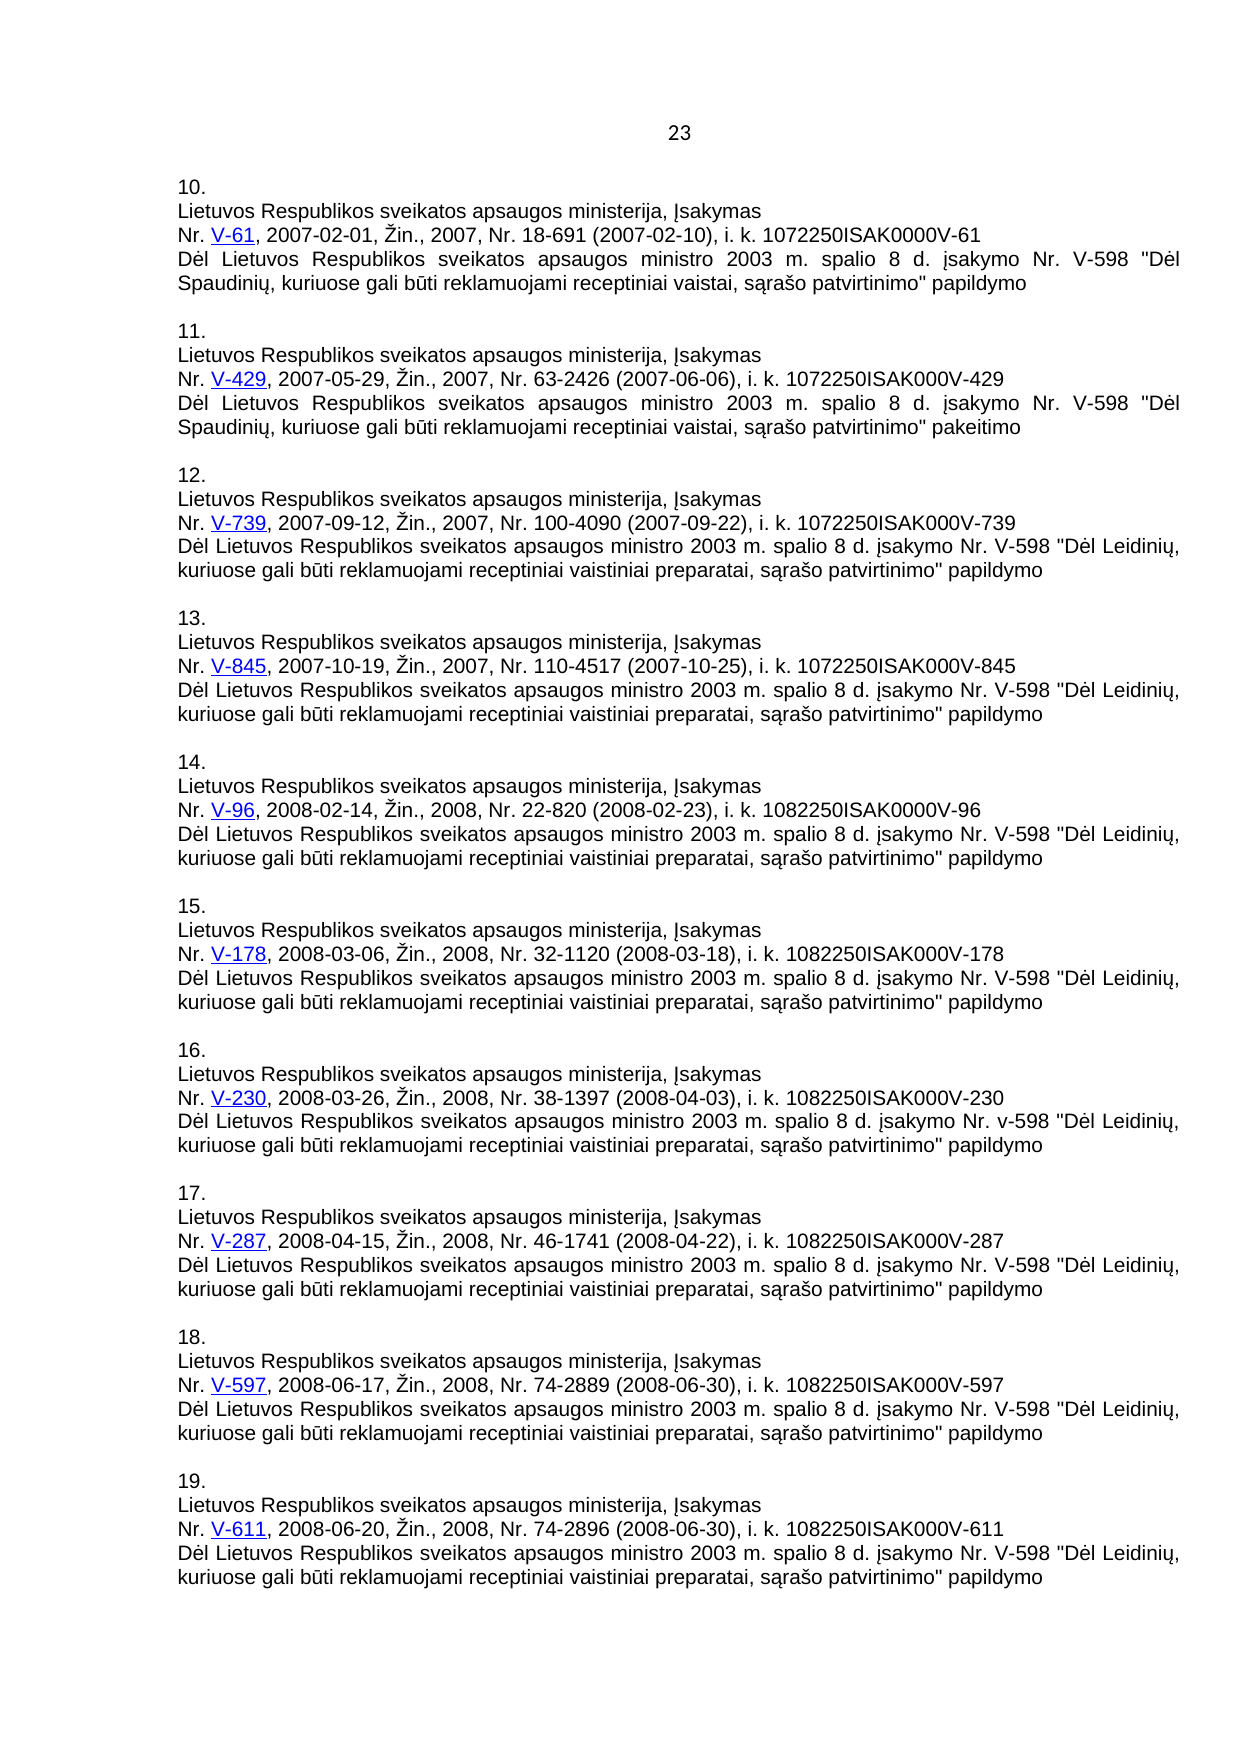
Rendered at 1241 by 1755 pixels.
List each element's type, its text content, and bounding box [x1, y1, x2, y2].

text 17. [177, 1181, 1181, 1205]
text Lietuvos Respublikos sveikatos apsaugos ministerija, Įsakymas [177, 630, 1181, 654]
text 14. [177, 750, 1181, 774]
text Nr. V-845, 2007-10-19, Žin., 2007, Nr. 110-4517 (2007-10-25), i. k. 1072250ISAK000V-845 [177, 654, 1181, 678]
text 18. [177, 1325, 1181, 1349]
text Lietuvos Respublikos sveikatos apsaugos ministerija, Įsakymas [177, 486, 1181, 510]
text Dėl Lietuvos Respublikos sveikatos apsaugos ministro 2003 m. spalio 8 d. įsakymo Nr. v-598 "Dėl Leidinių, kuriuose gali būti reklamuojami receptiniai vaistiniai preparatai, sąrašo patvirtinimo" papildymo [177, 1109, 1181, 1157]
text Lietuvos Respublikos sveikatos apsaugos ministerija, Įsakymas [177, 1205, 1181, 1229]
text Lietuvos Respublikos sveikatos apsaugos ministerija, Įsakymas [177, 1493, 1181, 1517]
text Dėl Lietuvos Respublikos sveikatos apsaugos ministro 2003 m. spalio 8 d. įsakymo Nr. V-598 "Dėl Leidinių, kuriuose gali būti reklamuojami receptiniai vaistiniai preparatai, sąrašo patvirtinimo" papildymo [177, 1541, 1181, 1588]
text Dėl Lietuvos Respublikos sveikatos apsaugos ministro 2003 m. spalio 8 d. įsakymo Nr. V-598 "Dėl Spaudinių, kuriuose gali būti reklamuojami receptiniai vaistai, sąrašo patvirtinimo" papildymo [177, 247, 1181, 295]
text Dėl Lietuvos Respublikos sveikatos apsaugos ministro 2003 m. spalio 8 d. įsakymo Nr. V-598 "Dėl Leidinių, kuriuose gali būti reklamuojami receptiniai vaistiniai preparatai, sąrašo patvirtinimo" papildymo [177, 678, 1181, 726]
text Dėl Lietuvos Respublikos sveikatos apsaugos ministro 2003 m. spalio 8 d. įsakymo Nr. V-598 "Dėl Leidinių, kuriuose gali būti reklamuojami receptiniai vaistiniai preparatai, sąrašo patvirtinimo" papildymo [177, 1397, 1181, 1445]
text Nr. V-178, 2008-03-06, Žin., 2008, Nr. 32-1120 (2008-03-18), i. k. 1082250ISAK000V-178 [177, 942, 1181, 966]
text Lietuvos Respublikos sveikatos apsaugos ministerija, Įsakymas [177, 1349, 1181, 1373]
text Lietuvos Respublikos sveikatos apsaugos ministerija, Įsakymas [177, 774, 1181, 798]
text Lietuvos Respublikos sveikatos apsaugos ministerija, Įsakymas [177, 918, 1181, 942]
text Nr. V-96, 2008-02-14, Žin., 2008, Nr. 22-820 (2008-02-23), i. k. 1082250ISAK0000V-96 [177, 798, 1181, 822]
text 15. [177, 894, 1181, 918]
text Nr. V-611, 2008-06-20, Žin., 2008, Nr. 74-2896 (2008-06-30), i. k. 1082250ISAK000V-611 [177, 1517, 1181, 1541]
text Lietuvos Respublikos sveikatos apsaugos ministerija, Įsakymas [177, 343, 1181, 367]
text Dėl Lietuvos Respublikos sveikatos apsaugos ministro 2003 m. spalio 8 d. įsakymo Nr. V-598 "Dėl Leidinių, kuriuose gali būti reklamuojami receptiniai vaistiniai preparatai, sąrašo patvirtinimo" papildymo [177, 534, 1181, 582]
text 16. [177, 1037, 1181, 1061]
text Nr. V-739, 2007-09-12, Žin., 2007, Nr. 100-4090 (2007-09-22), i. k. 1072250ISAK000V-739 [177, 510, 1181, 534]
text Dėl Lietuvos Respublikos sveikatos apsaugos ministro 2003 m. spalio 8 d. įsakymo Nr. V-598 "Dėl Spaudinių, kuriuose gali būti reklamuojami receptiniai vaistai, sąrašo patvirtinimo" pakeitimo [177, 391, 1181, 438]
text 19. [177, 1469, 1181, 1493]
text Nr. V-230, 2008-03-26, Žin., 2008, Nr. 38-1397 (2008-04-03), i. k. 1082250ISAK000V-230 [177, 1085, 1181, 1109]
text Lietuvos Respublikos sveikatos apsaugos ministerija, Įsakymas [177, 199, 1181, 223]
text Lietuvos Respublikos sveikatos apsaugos ministerija, Įsakymas [177, 1061, 1181, 1085]
text Nr. V-597, 2008-06-17, Žin., 2008, Nr. 74-2889 (2008-06-30), i. k. 1082250ISAK000V-597 [177, 1373, 1181, 1397]
text Dėl Lietuvos Respublikos sveikatos apsaugos ministro 2003 m. spalio 8 d. įsakymo Nr. V-598 "Dėl Leidinių, kuriuose gali būti reklamuojami receptiniai vaistiniai preparatai, sąrašo patvirtinimo" papildymo [177, 822, 1181, 870]
text Nr. V-287, 2008-04-15, Žin., 2008, Nr. 46-1741 (2008-04-22), i. k. 1082250ISAK000V-287 [177, 1229, 1181, 1253]
text Dėl Lietuvos Respublikos sveikatos apsaugos ministro 2003 m. spalio 8 d. įsakymo Nr. V-598 "Dėl Leidinių, kuriuose gali būti reklamuojami receptiniai vaistiniai preparatai, sąrašo patvirtinimo" papildymo [177, 1253, 1181, 1301]
text 11. [177, 319, 1181, 343]
text 13. [177, 606, 1181, 630]
text 12. [177, 462, 1181, 486]
text 10. [177, 175, 1181, 199]
text Nr. V-429, 2007-05-29, Žin., 2007, Nr. 63-2426 (2007-06-06), i. k. 1072250ISAK000V-429 [177, 367, 1181, 391]
text Dėl Lietuvos Respublikos sveikatos apsaugos ministro 2003 m. spalio 8 d. įsakymo Nr. V-598 "Dėl Leidinių, kuriuose gali būti reklamuojami receptiniai vaistiniai preparatai, sąrašo patvirtinimo" papildymo [177, 966, 1181, 1013]
text Nr. V-61, 2007-02-01, Žin., 2007, Nr. 18-691 (2007-02-10), i. k. 1072250ISAK0000V-61 [177, 223, 1181, 247]
